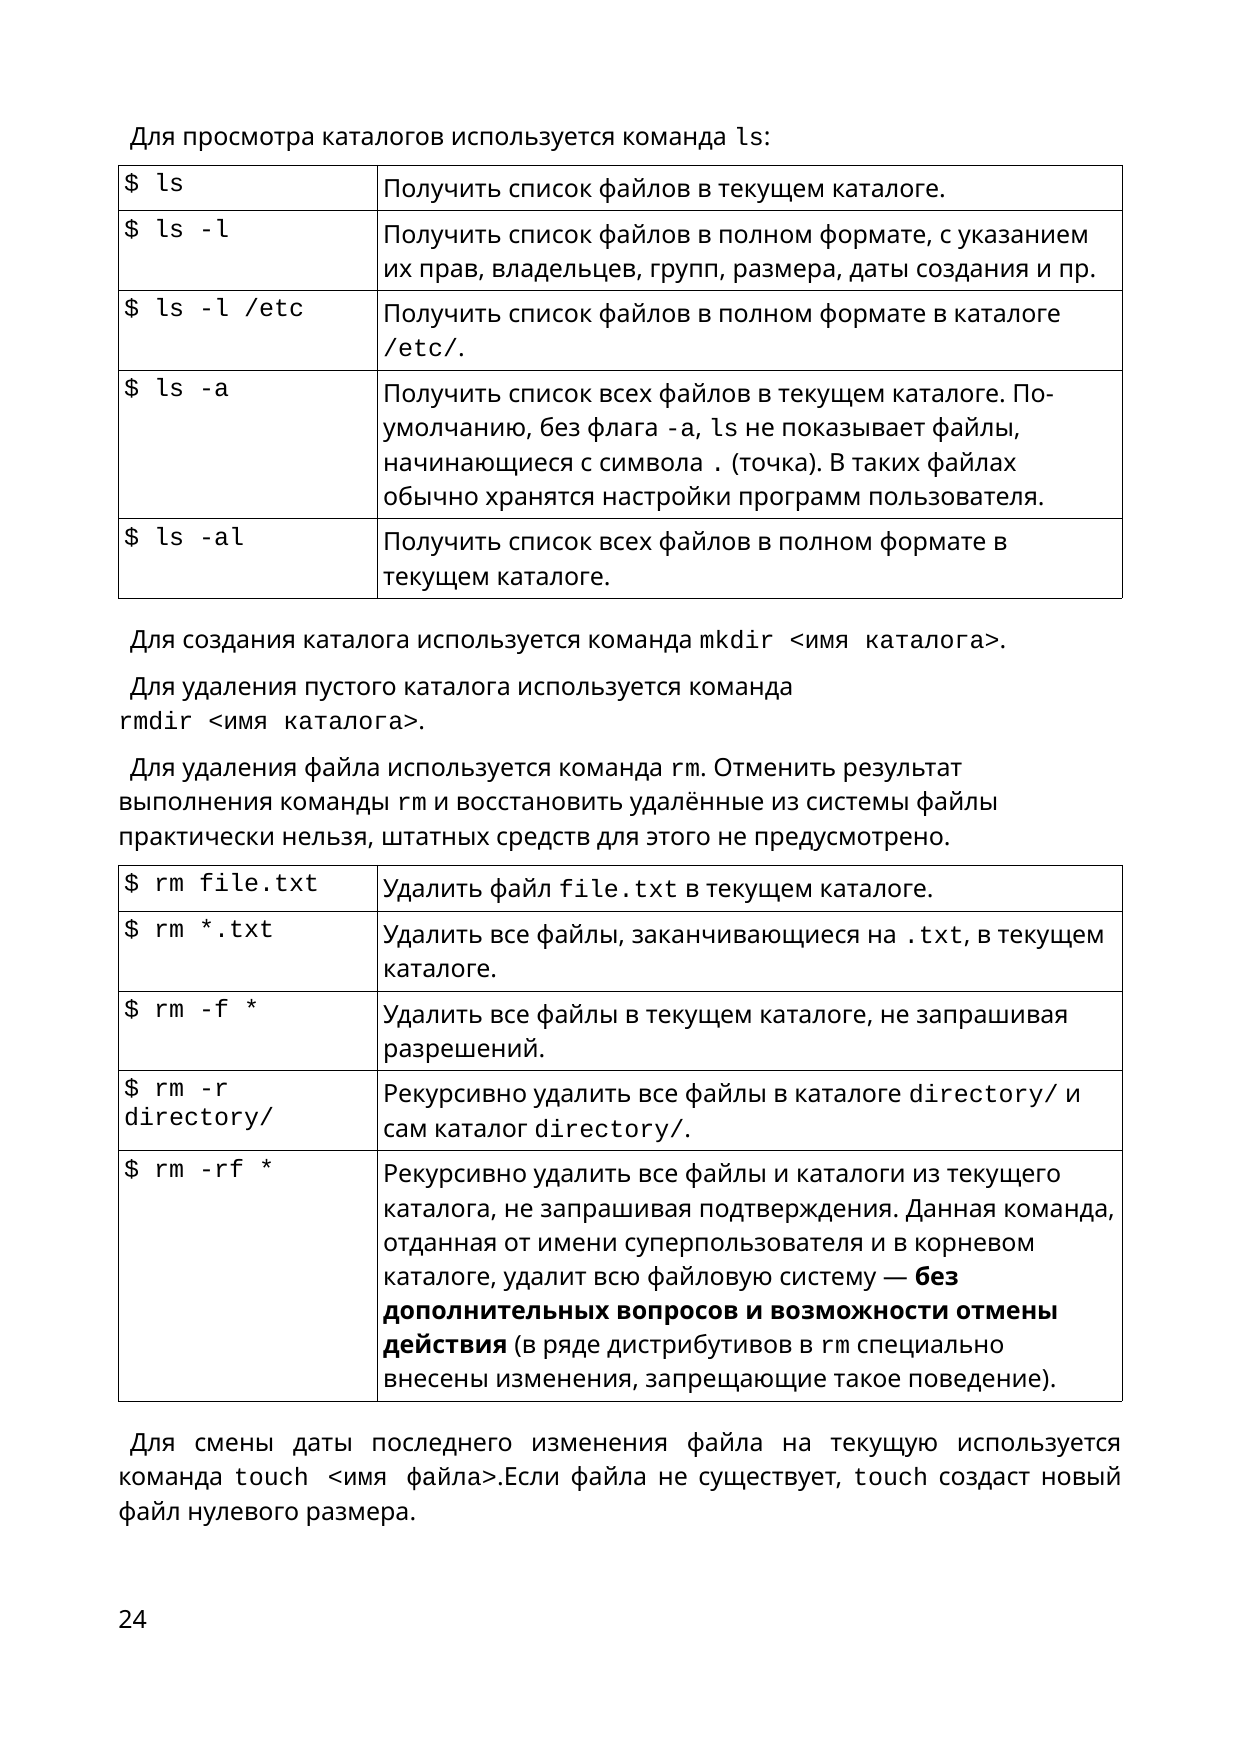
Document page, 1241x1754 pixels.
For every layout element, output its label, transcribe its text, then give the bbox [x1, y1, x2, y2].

text Для удаления пустого каталога используется команда rmdir <имя каталога>. [118, 669, 1122, 737]
table_cell $ rm *.txt [119, 912, 377, 991]
table_header $ rm file.txt [119, 866, 377, 911]
table_cell $ rm -rf * [119, 1151, 377, 1401]
table_cell $ ls -l [119, 211, 377, 290]
table_cell Получить список файлов в полном формате, с указанием их прав, владельцев, групп, размера, даты создания и пр. [378, 211, 1122, 290]
text Для просмотра каталогов используется команда ls: [118, 118, 1122, 152]
text Для смены даты последнего изменения файла на текущую используется команда touch <имя файла>.Если файла не существует, touch создаст новый файл нулевого размера. [118, 1425, 1122, 1527]
table_cell Рекурсивно удалить все файлы и каталоги из текущего каталога, не запрашивая подтверждения. Данная команда, отданная от имени суперпользователя и в корневом каталоге, удалит всю файловую систему — без дополнительных вопросов и возможности отмены действия (в ряде дистрибутивов в rm специально внесены изменения, запрещающие такое поведение). [378, 1151, 1122, 1401]
text Для создания каталога используется команда mkdir <имя каталога>. [118, 622, 1122, 656]
table_cell Рекурсивно удалить все файлы в каталоге directory/ и сам каталог directory/. [378, 1071, 1122, 1150]
table_cell Получить список файлов в полном формате в каталоге /etc/. [378, 291, 1122, 370]
table_header Удалить файл file.txt в текущем каталоге. [378, 866, 1122, 911]
table_cell Получить список всех файлов в полном формате в текущем каталоге. [378, 519, 1122, 598]
table_cell $ rm -r directory/ [119, 1071, 377, 1150]
table_cell Удалить все файлы в текущем каталоге, не запрашивая разрешений. [378, 992, 1122, 1070]
table_cell Удалить все файлы, заканчивающиеся на .txt, в текущем каталоге. [378, 912, 1122, 991]
table_cell $ ls -a [119, 371, 377, 518]
table_header Получить список файлов в текущем каталоге. [378, 166, 1122, 210]
table_cell $ ls -al [119, 519, 377, 598]
table_header $ ls [119, 166, 377, 210]
table_cell Получить список всех файлов в текущем каталоге. По-умолчанию, без флага -a, ls не показывает файлы, начинающиеся с символа . (точка). В таких файлах обычно хранятся настройки программ пользователя. [378, 371, 1122, 518]
text Для удаления файла используется команда rm. Отменить результат выполнения команды rm и восстановить удалённые из системы файлы практически нельзя, штатных средств для этого не предусмотрено. [118, 750, 1122, 852]
table_cell $ rm -f * [119, 992, 377, 1070]
table_cell $ ls -l /etc [119, 291, 377, 370]
